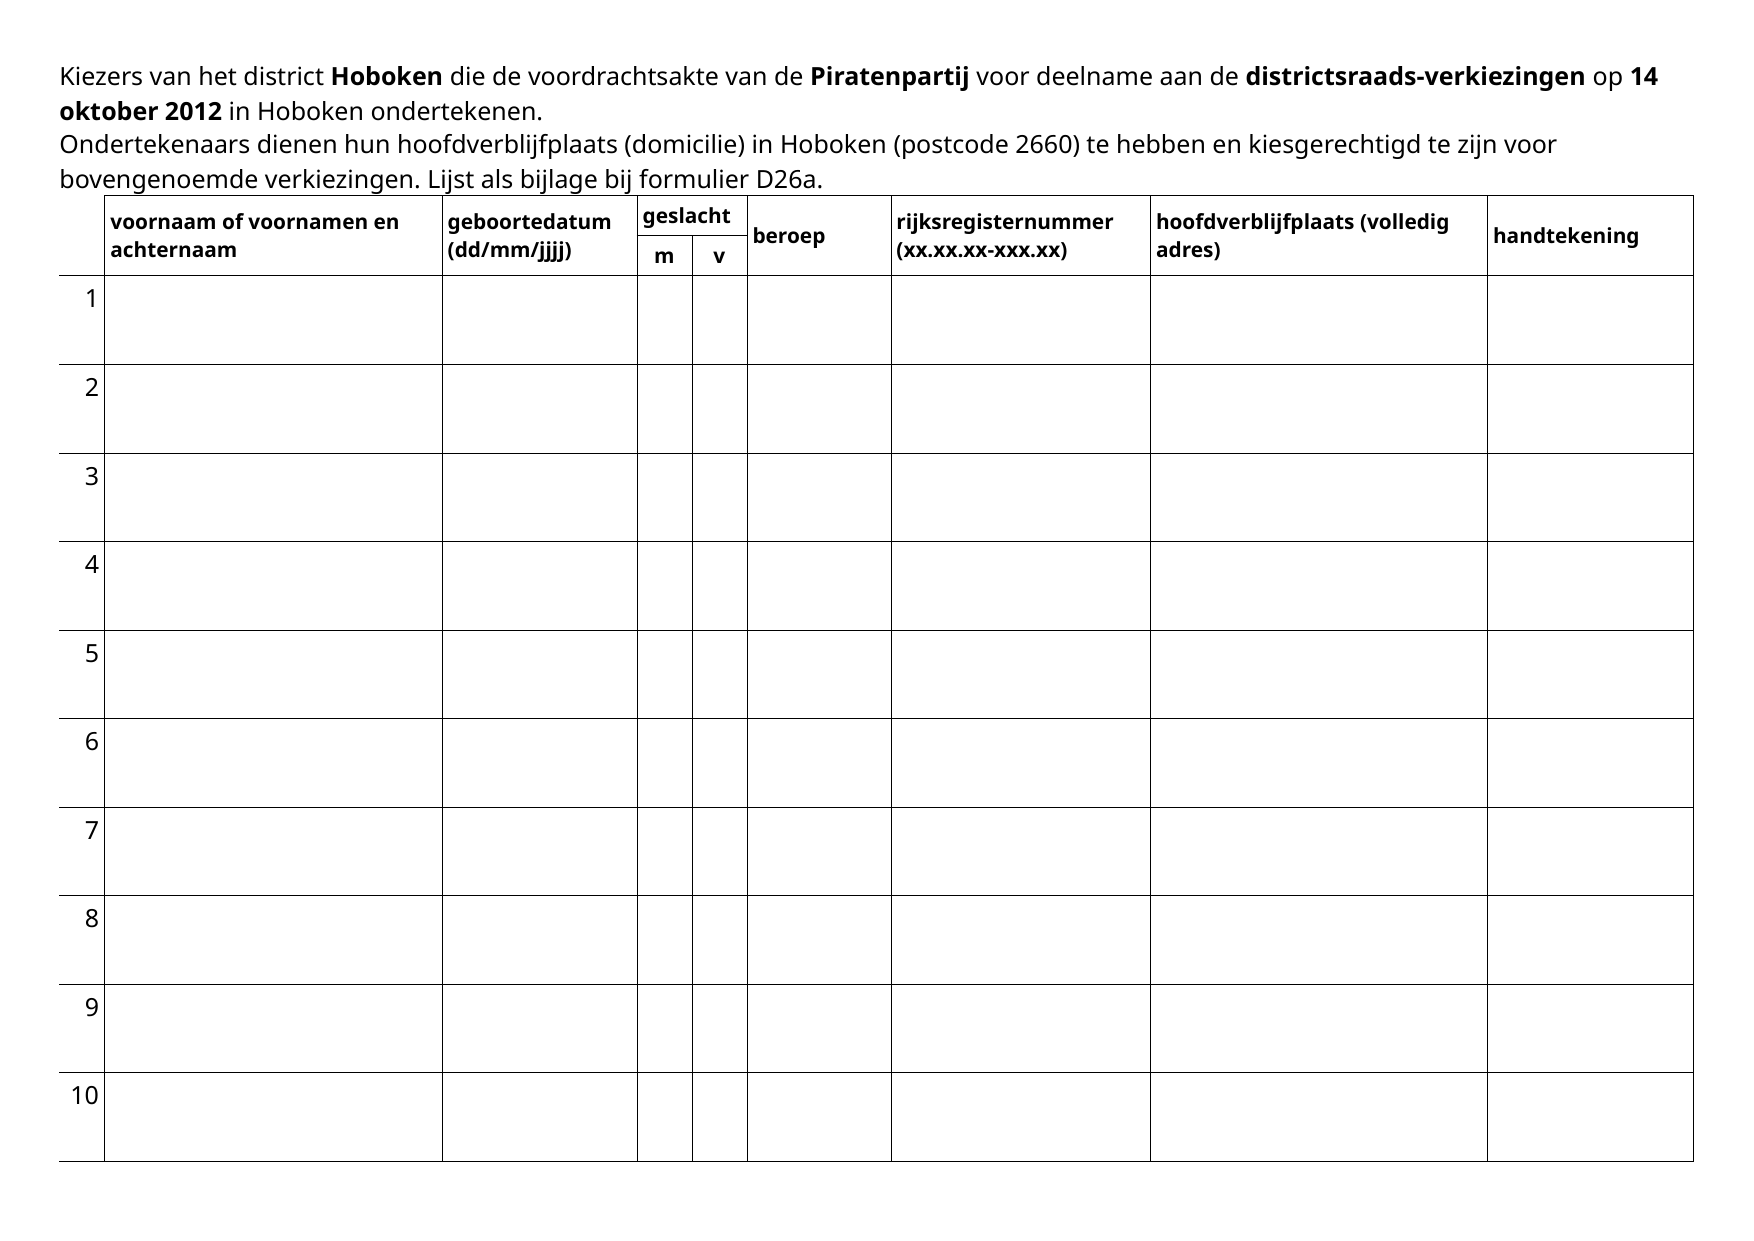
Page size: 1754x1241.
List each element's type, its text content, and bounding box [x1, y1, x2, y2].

table_cell [693, 631, 747, 718]
table_cell 8 [59, 896, 104, 984]
table_cell [443, 454, 637, 541]
table_header voornaam of voornamen en achternaam [105, 196, 442, 275]
table_cell [1151, 542, 1487, 629]
table_cell [693, 719, 747, 807]
table_cell [892, 542, 1150, 629]
table_cell [748, 1073, 891, 1161]
table_cell [748, 365, 891, 452]
table_cell [748, 808, 891, 895]
table_cell [105, 985, 442, 1072]
table_header [59, 195, 104, 275]
table_cell [105, 896, 442, 984]
table_header handtekening [1488, 196, 1693, 275]
table_cell 10 [59, 1073, 104, 1161]
table_cell [105, 542, 442, 629]
table_cell [105, 631, 442, 718]
table_cell [892, 896, 1150, 984]
table_cell [1151, 365, 1487, 452]
table_cell [693, 454, 747, 541]
table_cell [1151, 985, 1487, 1072]
table_cell [105, 365, 442, 452]
table_cell [1488, 808, 1693, 895]
table_cell 5 [59, 631, 104, 718]
table_cell [638, 808, 692, 895]
table_cell m [638, 236, 692, 275]
table_cell 6 [59, 719, 104, 807]
table_cell 2 [59, 365, 104, 452]
table_header rijksregisternummer (xx.xx.xx-xxx.xx) [892, 196, 1150, 275]
table_cell [693, 896, 747, 984]
table_cell [638, 365, 692, 452]
table_cell [443, 719, 637, 807]
table_cell [693, 542, 747, 629]
table_cell [105, 454, 442, 541]
table_cell [1488, 1073, 1693, 1161]
table_cell [443, 365, 637, 452]
table_cell 4 [59, 542, 104, 629]
table_cell [1488, 276, 1693, 364]
table_header beroep [748, 196, 891, 275]
table_cell [1488, 454, 1693, 541]
table_cell [1151, 631, 1487, 718]
table_cell v [693, 236, 747, 275]
table_header geboortedatum (dd/mm/jjjj) [443, 196, 637, 275]
table_cell [748, 276, 891, 364]
table_cell [443, 808, 637, 895]
table_cell [105, 276, 442, 364]
table_cell [443, 631, 637, 718]
table_cell [748, 454, 891, 541]
table_cell [1488, 719, 1693, 807]
table_header hoofdverblijfplaats (volledig adres) [1151, 196, 1487, 275]
table_cell [693, 1073, 747, 1161]
table_cell [693, 365, 747, 452]
table_cell [1151, 276, 1487, 364]
table_cell [1151, 1073, 1487, 1161]
table_cell [105, 719, 442, 807]
table_cell 1 [59, 276, 104, 364]
table_cell [892, 276, 1150, 364]
table_cell [892, 719, 1150, 807]
table_cell [638, 454, 692, 541]
table_cell [105, 808, 442, 895]
text Kiezers van het district Hoboken die de voordrachtsakte van de Piratenpartij voor deelname aan de districtsraads-verkiezingen op 14 oktober 2012 in Hoboken ondertekenen. [59, 59, 1695, 127]
table_cell [892, 454, 1150, 541]
table_cell 3 [59, 454, 104, 541]
table_cell [1488, 365, 1693, 452]
table_cell [748, 542, 891, 629]
table_cell [443, 542, 637, 629]
table_cell [1151, 896, 1487, 984]
table_cell [892, 631, 1150, 718]
table_cell [892, 808, 1150, 895]
text Ondertekenaars dienen hun hoofdverblijfplaats (domicilie) in Hoboken (postcode 2660) te hebben en kiesgerechtigd te zijn voor bovengenoemde verkiezingen. Lijst als bijlage bij formulier D26a. [59, 127, 1695, 195]
table_cell [693, 808, 747, 895]
table_cell [748, 896, 891, 984]
table_cell [1488, 631, 1693, 718]
table_cell [638, 542, 692, 629]
table_cell [1488, 985, 1693, 1072]
table_cell [748, 719, 891, 807]
table_cell [443, 276, 637, 364]
table_cell [638, 631, 692, 718]
table_cell [638, 985, 692, 1072]
table_cell [892, 985, 1150, 1072]
table_cell [748, 985, 891, 1072]
table_cell [1488, 896, 1693, 984]
table_cell [693, 276, 747, 364]
table_cell [638, 719, 692, 807]
table_cell [1151, 454, 1487, 541]
table_cell [1151, 719, 1487, 807]
table_cell [693, 985, 747, 1072]
table_cell [105, 1073, 442, 1161]
table_cell [443, 985, 637, 1072]
table_cell [1151, 808, 1487, 895]
table_cell [892, 365, 1150, 452]
table_cell [748, 631, 891, 718]
table_cell [892, 1073, 1150, 1161]
table_cell 9 [59, 985, 104, 1072]
table_header geslacht [638, 196, 747, 235]
table_cell [443, 896, 637, 984]
table_cell 7 [59, 808, 104, 895]
table_cell [638, 276, 692, 364]
table_cell [638, 896, 692, 984]
table_cell [1488, 542, 1693, 629]
table_cell [443, 1073, 637, 1161]
table_cell [638, 1073, 692, 1161]
